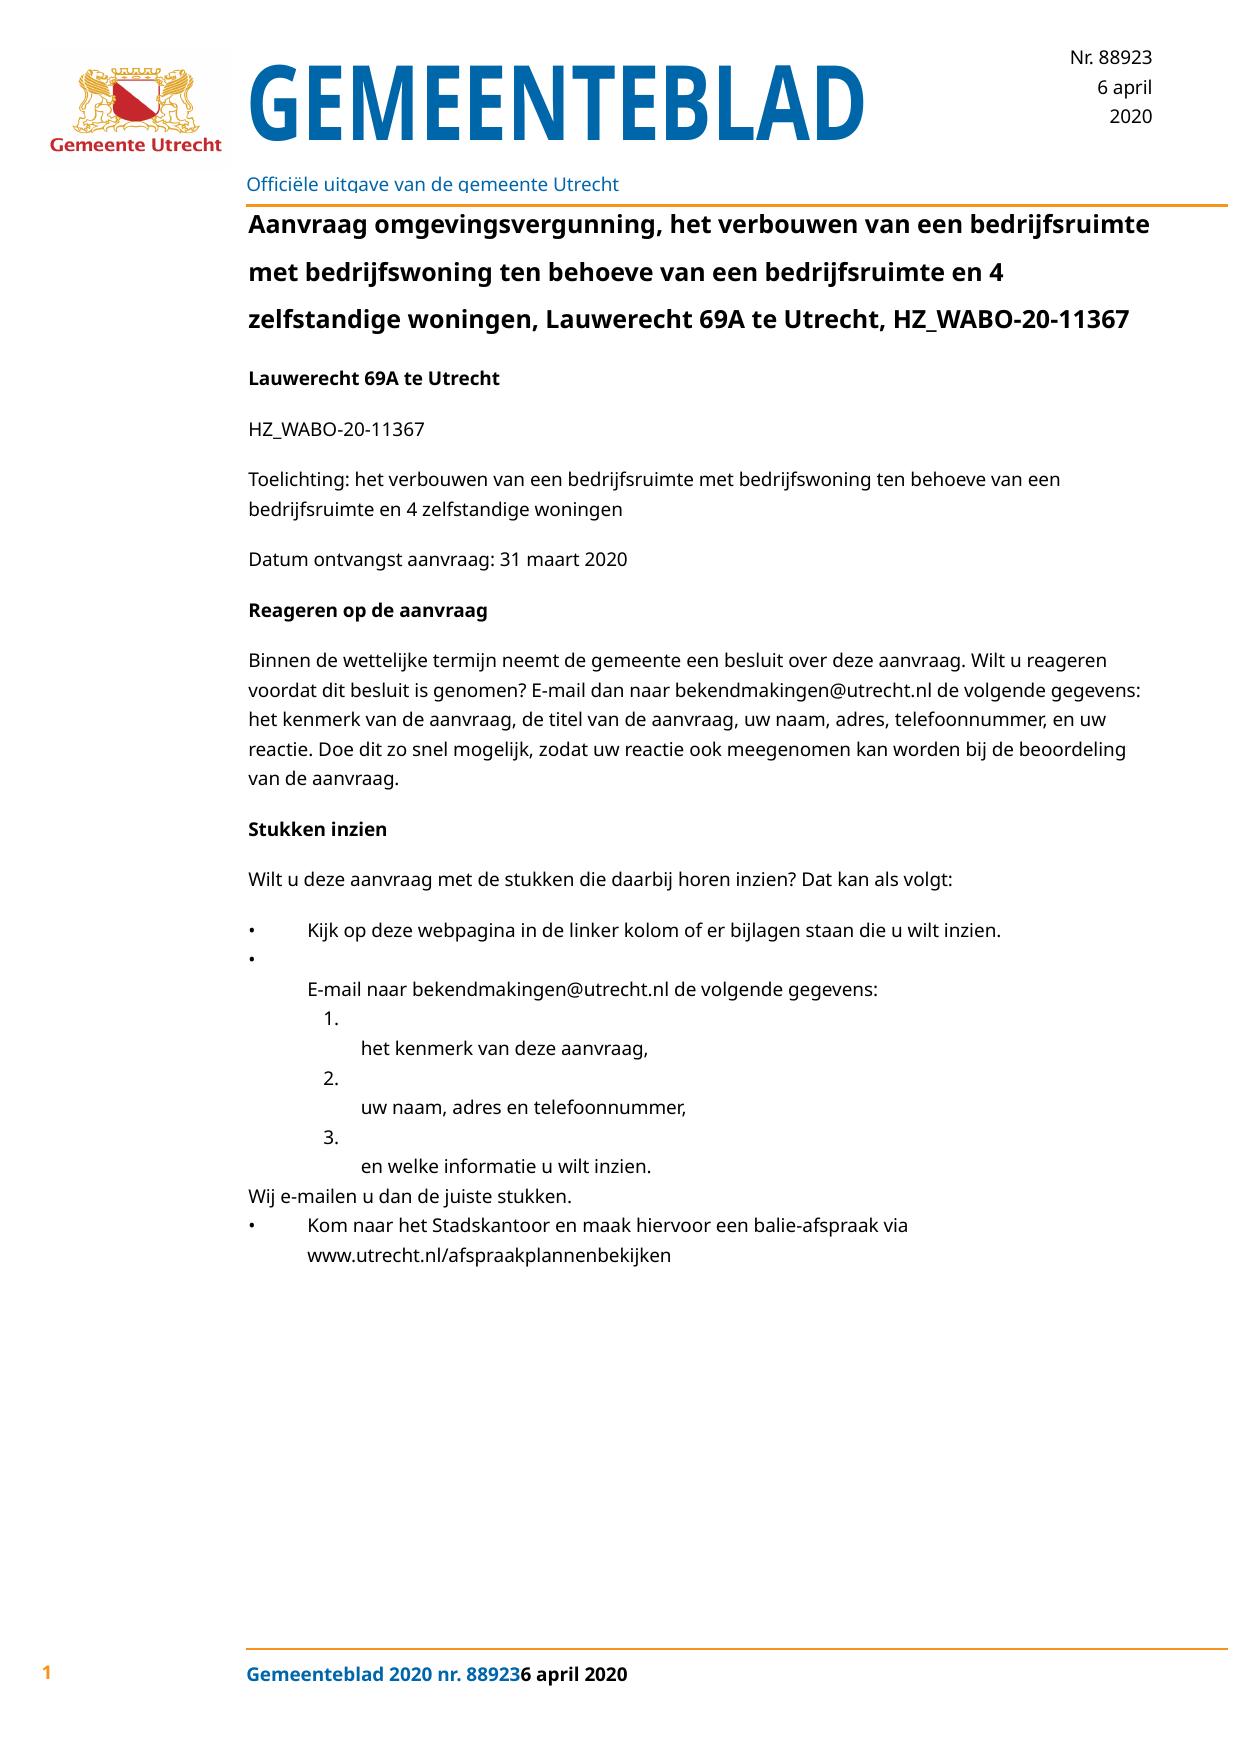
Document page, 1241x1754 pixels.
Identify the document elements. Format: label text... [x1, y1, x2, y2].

list en welke informatie u wilt inzien. [323, 1153, 1152, 1179]
text HZ_WABO-20-11367 [248, 416, 1152, 442]
text Toelichting: het verbouwen van een bedrijfsruimte met bedrijfswoning ten behoeve van een bedrijfsruimte en 4 zelfstandige woningen [248, 466, 1152, 522]
list uw naam, adres en telefoonnummer, [323, 1094, 1152, 1120]
text Wij e-mailen u dan de juiste stukken. [248, 1183, 1152, 1209]
list Kom naar het Stadskantoor en maak hiervoor een balie-afspraak via www.utrecht.nl/afspraakplannenbekijken [248, 1213, 1152, 1268]
text Wilt u deze aanvraag met de stukken die daarbij horen inzien? Dat kan als volgt: [248, 866, 1152, 892]
list Kijk op deze webpagina in de linker kolom of er bijlagen staan die u wilt inzien. [248, 917, 1152, 942]
text Lauwerecht 69A te Utrecht [248, 366, 1152, 391]
list het kenmerk van deze aanvraag, [323, 1035, 1152, 1061]
list E-mail naar bekendmakingen@utrecht.nl de volgende gegevens: [248, 976, 1152, 1002]
text Binnen de wettelijke termijn neemt de gemeente een besluit over deze aanvraag. Wilt u reageren voordat dit besluit is genomen? E-mail dan naar bekendmakingen@utrecht.nl de volgende gegevens: het kenmerk van de aanvraag, de titel van de aanvraag, uw naam, adres, telefoonnummer, en uw reactie. Doe dit zo snel mogelijk, zodat uw reactie ook meegenomen kan worden bij de beoordeling van de aanvraag. [248, 647, 1152, 791]
text Stukken inzien [248, 816, 1152, 842]
text Datum ontvangst aanvraag: 31 maart 2020 [248, 546, 1152, 572]
picture [41, 47, 231, 172]
text Aanvraag omgevingsvergunning, het verbouwen van een bedrijfsruimte met bedrijfswoning ten behoeve van een bedrijfsruimte en 4 zelfstandige woningen, Lauwerecht 69A te Utrecht, HZ_WABO-20-11367 [248, 207, 1152, 336]
text Reageren op de aanvraag [248, 597, 1152, 622]
